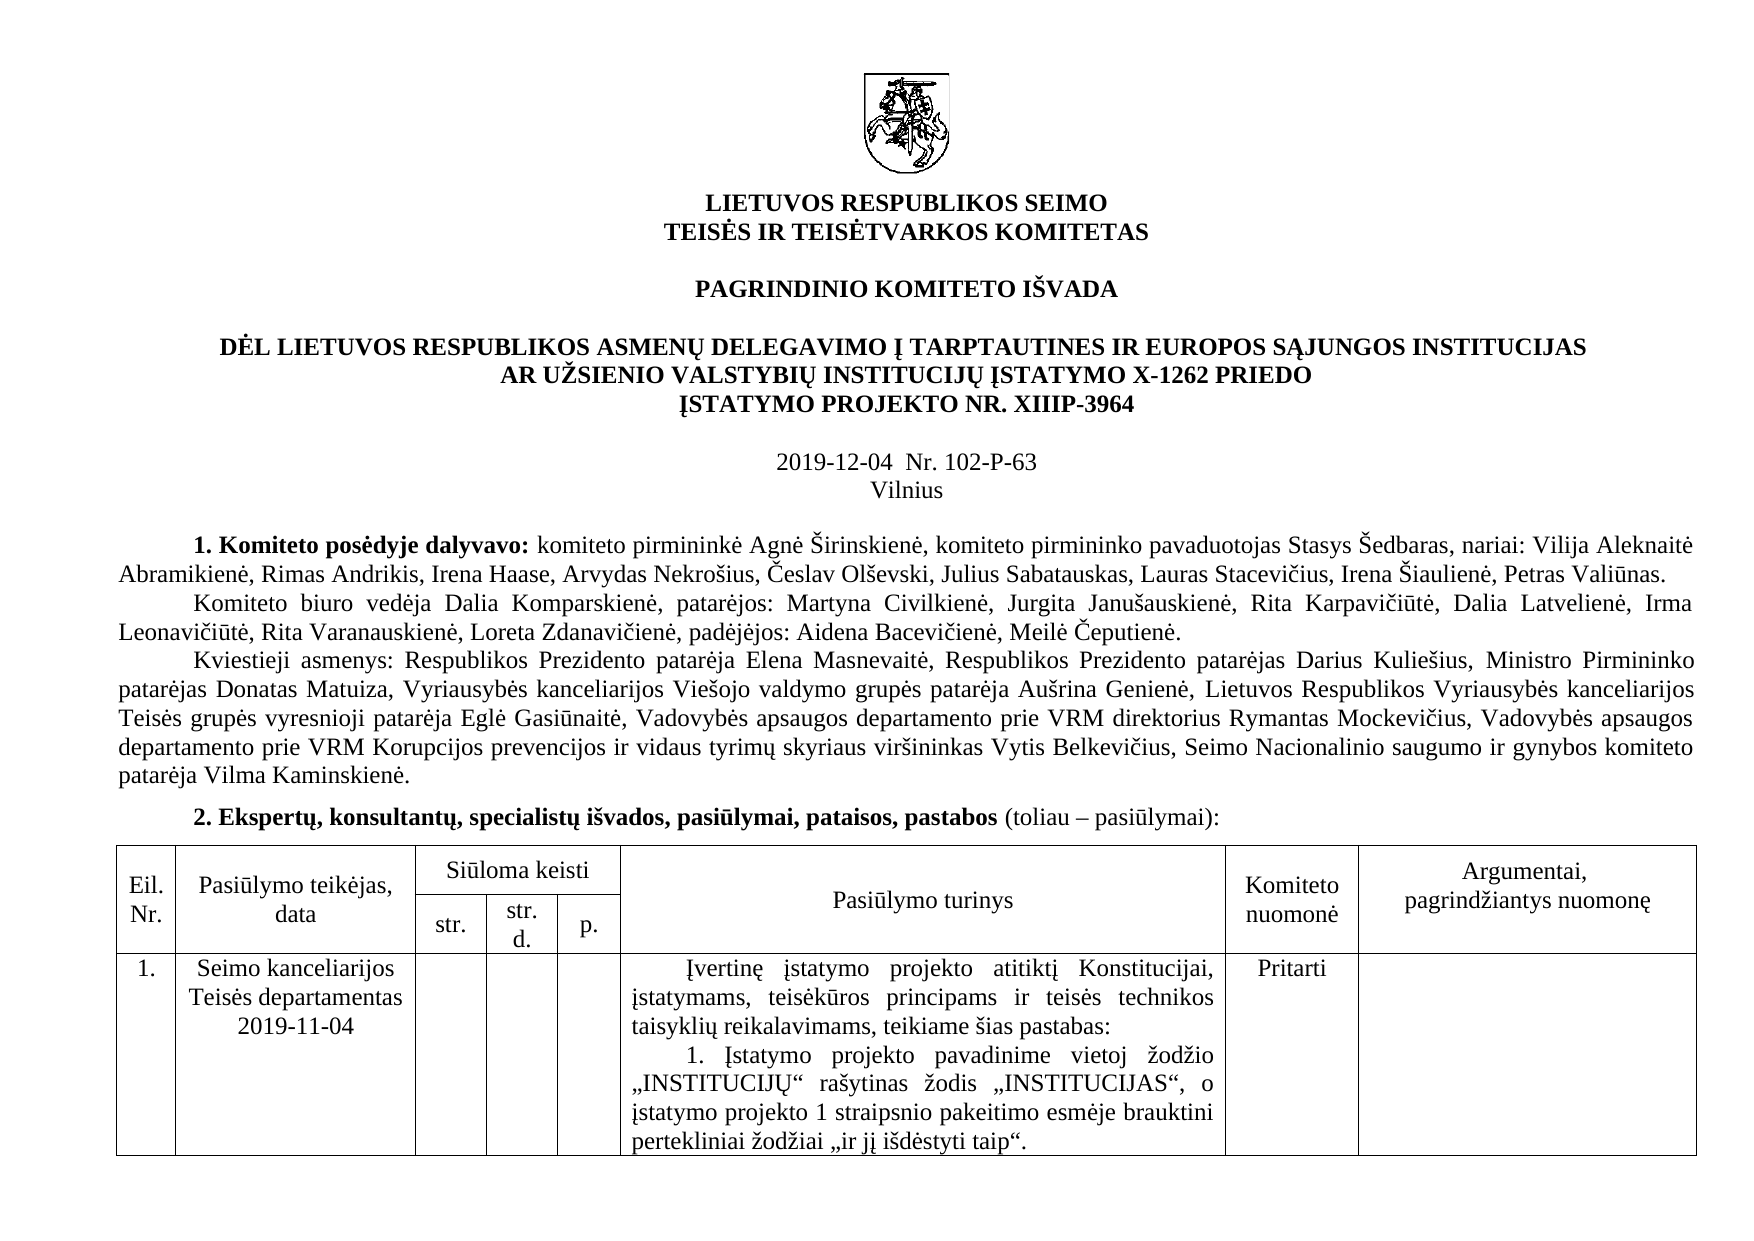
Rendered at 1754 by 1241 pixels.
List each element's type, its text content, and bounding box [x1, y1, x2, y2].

table_cell str. [416, 895, 486, 952]
text ĮSTATYMO PROJEKTO NR. XIIIP-3964 [118, 389, 1695, 418]
text Kviestieji asmenys: Respublikos Prezidento patarėja Elena Masnevaitė, Respublikos Prezidento patarėjas Darius Kuliešius, Ministro Pirmininko patarėjas Donatas Matuiza, Vyriausybės kanceliarijos Viešojo valdymo grupės patarėja Aušrina Genienė, Lietuvos Respublikos Vyriausybės kanceliarijos Teisės grupės vyresnioji patarėja Eglė Gasiūnaitė, Vadovybės apsaugos departamento prie VRM direktorius Rymantas Mockevičius, Vadovybės apsaugos departamento prie VRM Korupcijos prevencijos ir vidaus tyrimų skyriaus viršininkas Vytis Belkevičius, Seimo Nacionalinio saugumo ir gynybos komiteto patarėja Vilma Kaminskienė. [118, 645, 1695, 789]
text Teisės ir teisėtvarkos komitetas [118, 217, 1695, 245]
text 2019-12-04 Nr. 102-P-63 [118, 447, 1695, 475]
text PAGRINDINIO KOMITETO IŠVADA [118, 274, 1695, 303]
text 2. Ekspertų, konsultantų, specialistų išvados, pasiūlymai, pataisos, pastabos (toliau – pasiūlymai): [118, 802, 1695, 830]
table_header Eil. Nr. [117, 846, 175, 952]
table_cell Pritarti [1226, 954, 1358, 1155]
text Vilnius [118, 475, 1695, 504]
text 1. Komiteto posėdyje dalyvavo: komiteto pirmininkė Agnė Širinskienė, komiteto pirmininko pavaduotojas Stasys Šedbaras, nariai: Vilija Aleknaitė Abramikienė, Rimas Andrikis, Irena Haase, Arvydas Nekrošius, Česlav Olševski, Julius Sabatauskas, Lauras Stacevičius, Irena Šiaulienė, Petras Valiūnas. [118, 530, 1695, 588]
text AR UŽSIENIO VALSTYBIŲ INSTITUCIJŲ ĮSTATYMO X-1262 PRIEDO [118, 360, 1695, 389]
text LIETUVOS RESPUBLIKOS SEIMO [118, 188, 1695, 217]
table_header Pasiūlymo turinys [621, 846, 1225, 952]
table_cell Įvertinę įstatymo projekto atitiktį Konstitucijai, įstatymams, teisėkūros principams ir teisės technikos taisyklių reikalavimams, teikiame šias pastabas: 1. Įstatymo projekto pavadinime vietoj žodžio „INSTITUCIJŲ“ rašytinas žodis „INSTITUCIJAS“, o įstatymo projekto 1 straipsnio pakeitimo esmėje brauktini pertekliniai žodžiai „ir jį išdėstyti taip“. [621, 954, 1225, 1155]
table_cell [558, 954, 620, 1155]
table_cell 1. [117, 954, 175, 1155]
table_header Komiteto nuomonė [1226, 846, 1358, 952]
table_cell Seimo kanceliarijos Teisės departamentas 2019-11-04 [176, 954, 415, 1155]
table_header Argumentai, pagrindžiantys nuomonę [1359, 846, 1696, 952]
text DĖL LIETUVOS RESPUBLIKOS ASMENŲ DELEGAVIMO Į TARPTAUTINES IR EUROPOS SĄJUNGOS INSTITUCIJAS [118, 332, 1695, 360]
table_cell [416, 954, 486, 1155]
table_cell p. [558, 895, 620, 952]
table_cell [487, 954, 557, 1155]
table_header Pasiūlymo teikėjas, data [176, 846, 415, 952]
table_cell [1359, 954, 1696, 1155]
table_cell str. d. [487, 895, 557, 952]
table_header Siūloma keisti [416, 846, 620, 894]
text Komiteto biuro vedėja Dalia Komparskienė, patarėjos: Martyna Civilkienė, Jurgita Janušauskienė, Rita Karpavičiūtė, Dalia Latvelienė, Irma Leonavičiūtė, Rita Varanauskienė, Loreta Zdanavičienė, padėjėjos: Aidena Bacevičienė, Meilė Čeputienė. [118, 588, 1695, 645]
